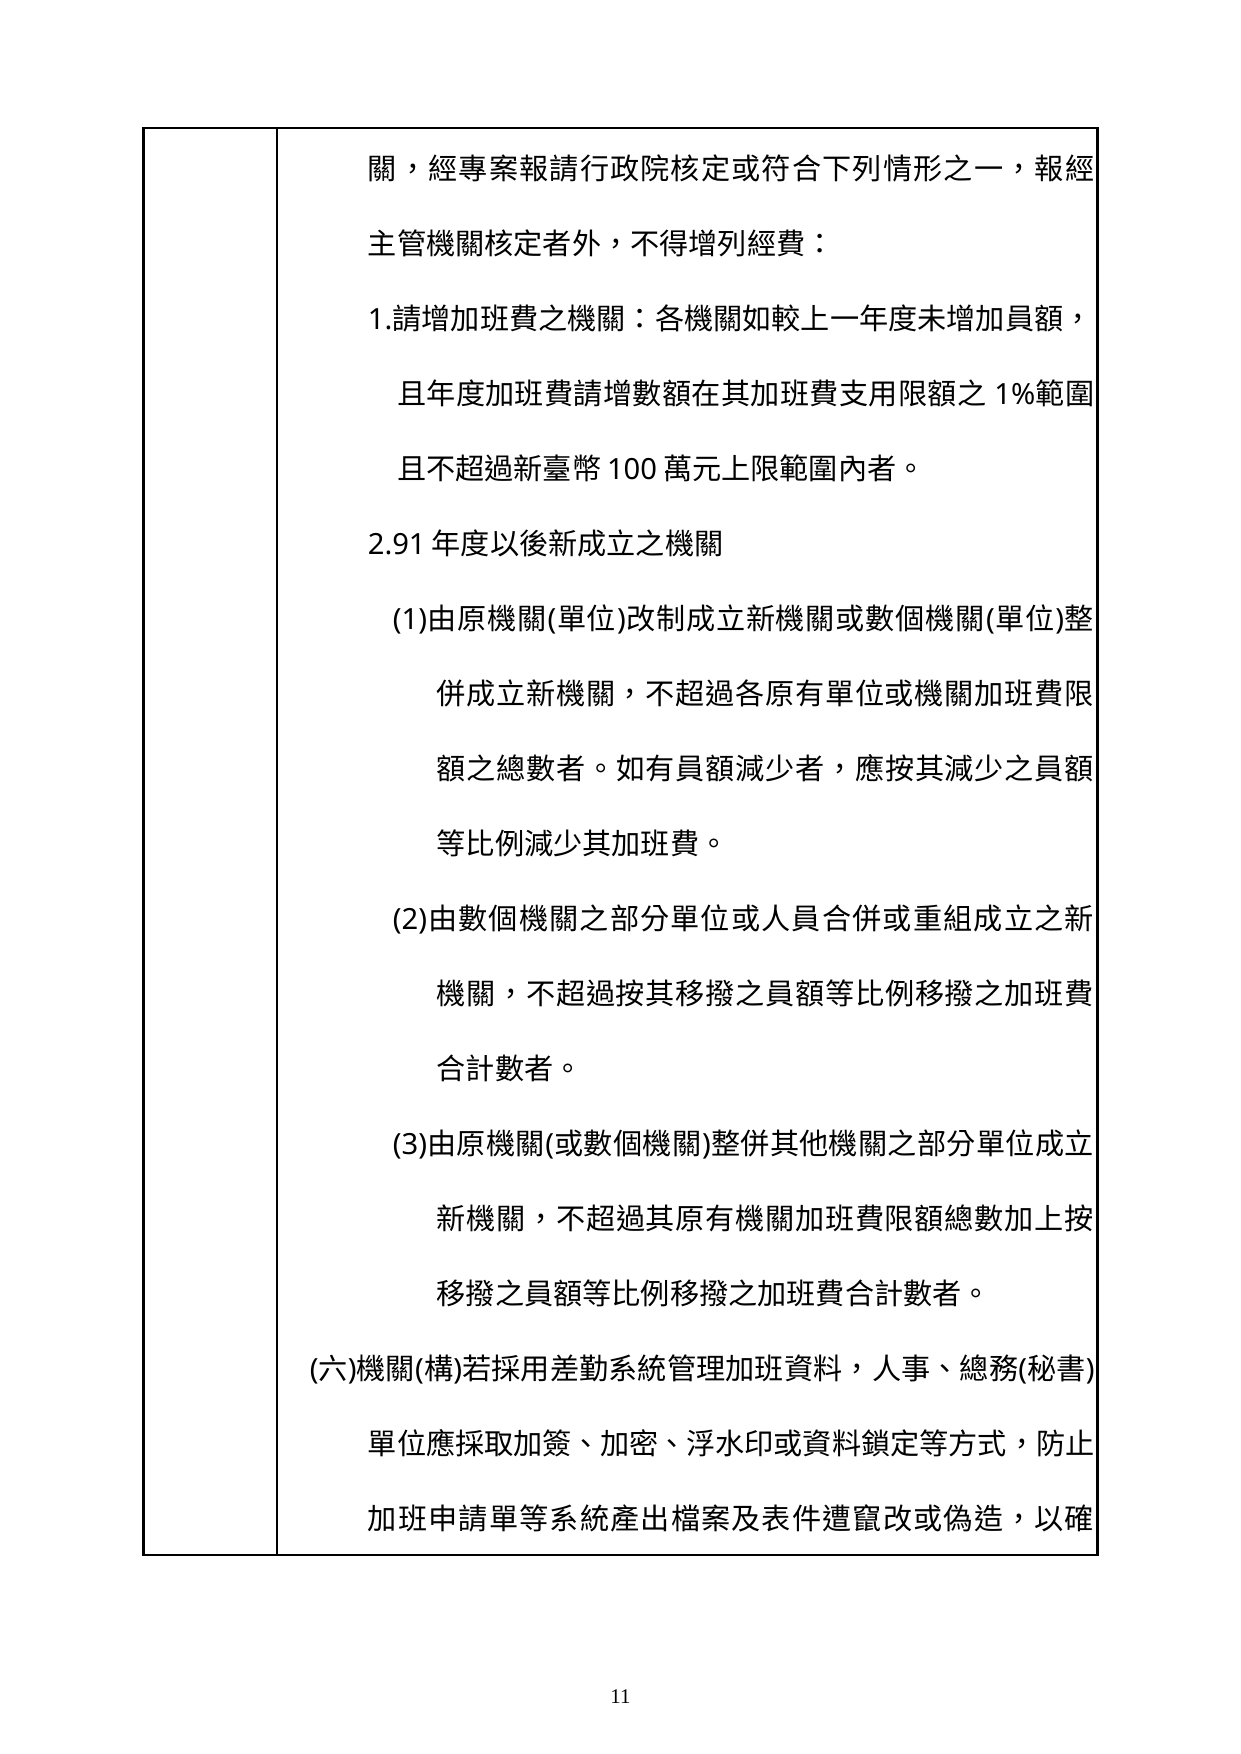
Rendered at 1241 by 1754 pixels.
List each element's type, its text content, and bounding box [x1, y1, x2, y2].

table_cell 關，經專案報請行政院核定或符合下列情形之一，報經主管機關核定者外，不得增列經費： 1.請增加班費之機關：各機關如較上一年度未增加員額，且年度加班費請增數額在其加班費支用限額之1%範圍且不超過新臺幣100萬元上限範圍內者。 2.91年度以後新成立之機關 (1)由原機關(單位)改制成立新機關或數個機關(單位)整併成立新機關，不超過各原有單位或機關加班費限額之總數者。如有員額減少者，應按其減少之員額等比例減少其加班費。 (2)由數個機關之部分單位或人員合併或重組成立之新機關，不超過按其移撥之員額等比例移撥之加班費合計數者。 (3)由原機關(或數個機關)整併其他機關之部分單位成立新機關，不超過其原有機關加班費限額總數加上按移撥之員額等比例移撥之加班費合計數者。 (六)機關(構)若採用差勤系統管理加班資料，人事、總務(秘書)單位應採取加簽、加密、浮水印或資料鎖定等方式，防止加班申請單等系統產出檔案及表件遭竄改或偽造，以確 [278, 129, 1096, 1554]
table_cell [145, 129, 276, 1554]
